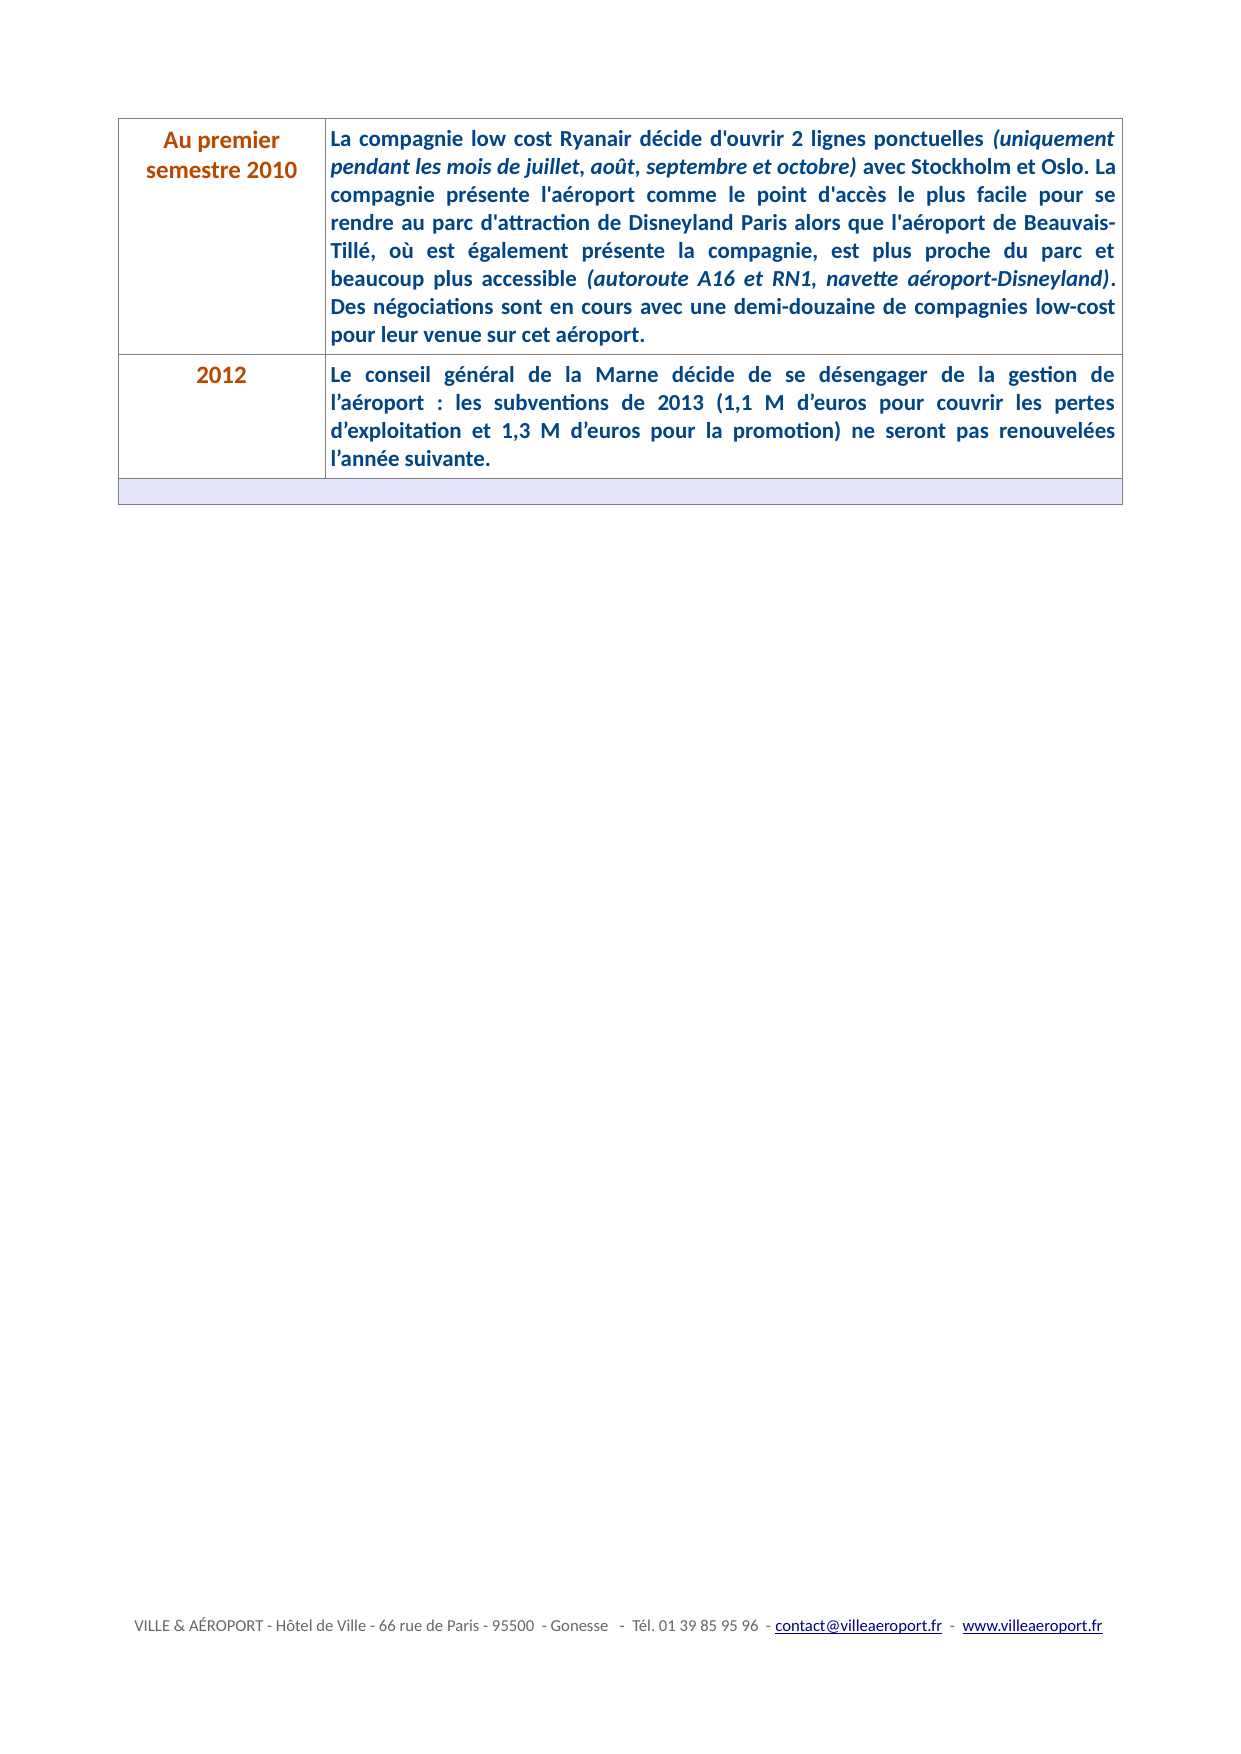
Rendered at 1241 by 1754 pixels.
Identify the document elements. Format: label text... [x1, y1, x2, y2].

table_header Au premier semestre 2010 [119, 119, 325, 354]
table_cell Le conseil général de la Marne décide de se désengager de la gestion de l’aéroport : les subventions de 2013 (1,1 M d’euros pour couvrir les pertes d’exploitation et 1,3 M d’euros pour la promotion) ne seront pas renouvelées l’année suivante. [326, 355, 1122, 477]
table_cell [119, 479, 1122, 504]
table_cell 2012 [119, 355, 325, 477]
table_header La compagnie low cost Ryanair décide d'ouvrir 2 lignes ponctuelles (uniquement pendant les mois de juillet, août, septembre et octobre) avec Stockholm et Oslo. La compagnie présente l'aéroport comme le point d'accès le plus facile pour se rendre au parc d'attraction de Disneyland Paris alors que l'aéroport de Beauvais-Tillé, où est également présente la compagnie, est plus proche du parc et beaucoup plus accessible (autoroute A16 et RN1, navette aéroport-Disneyland). Des négociations sont en cours avec une demi-douzaine de compagnies low-cost pour leur venue sur cet aéroport. [326, 119, 1122, 354]
